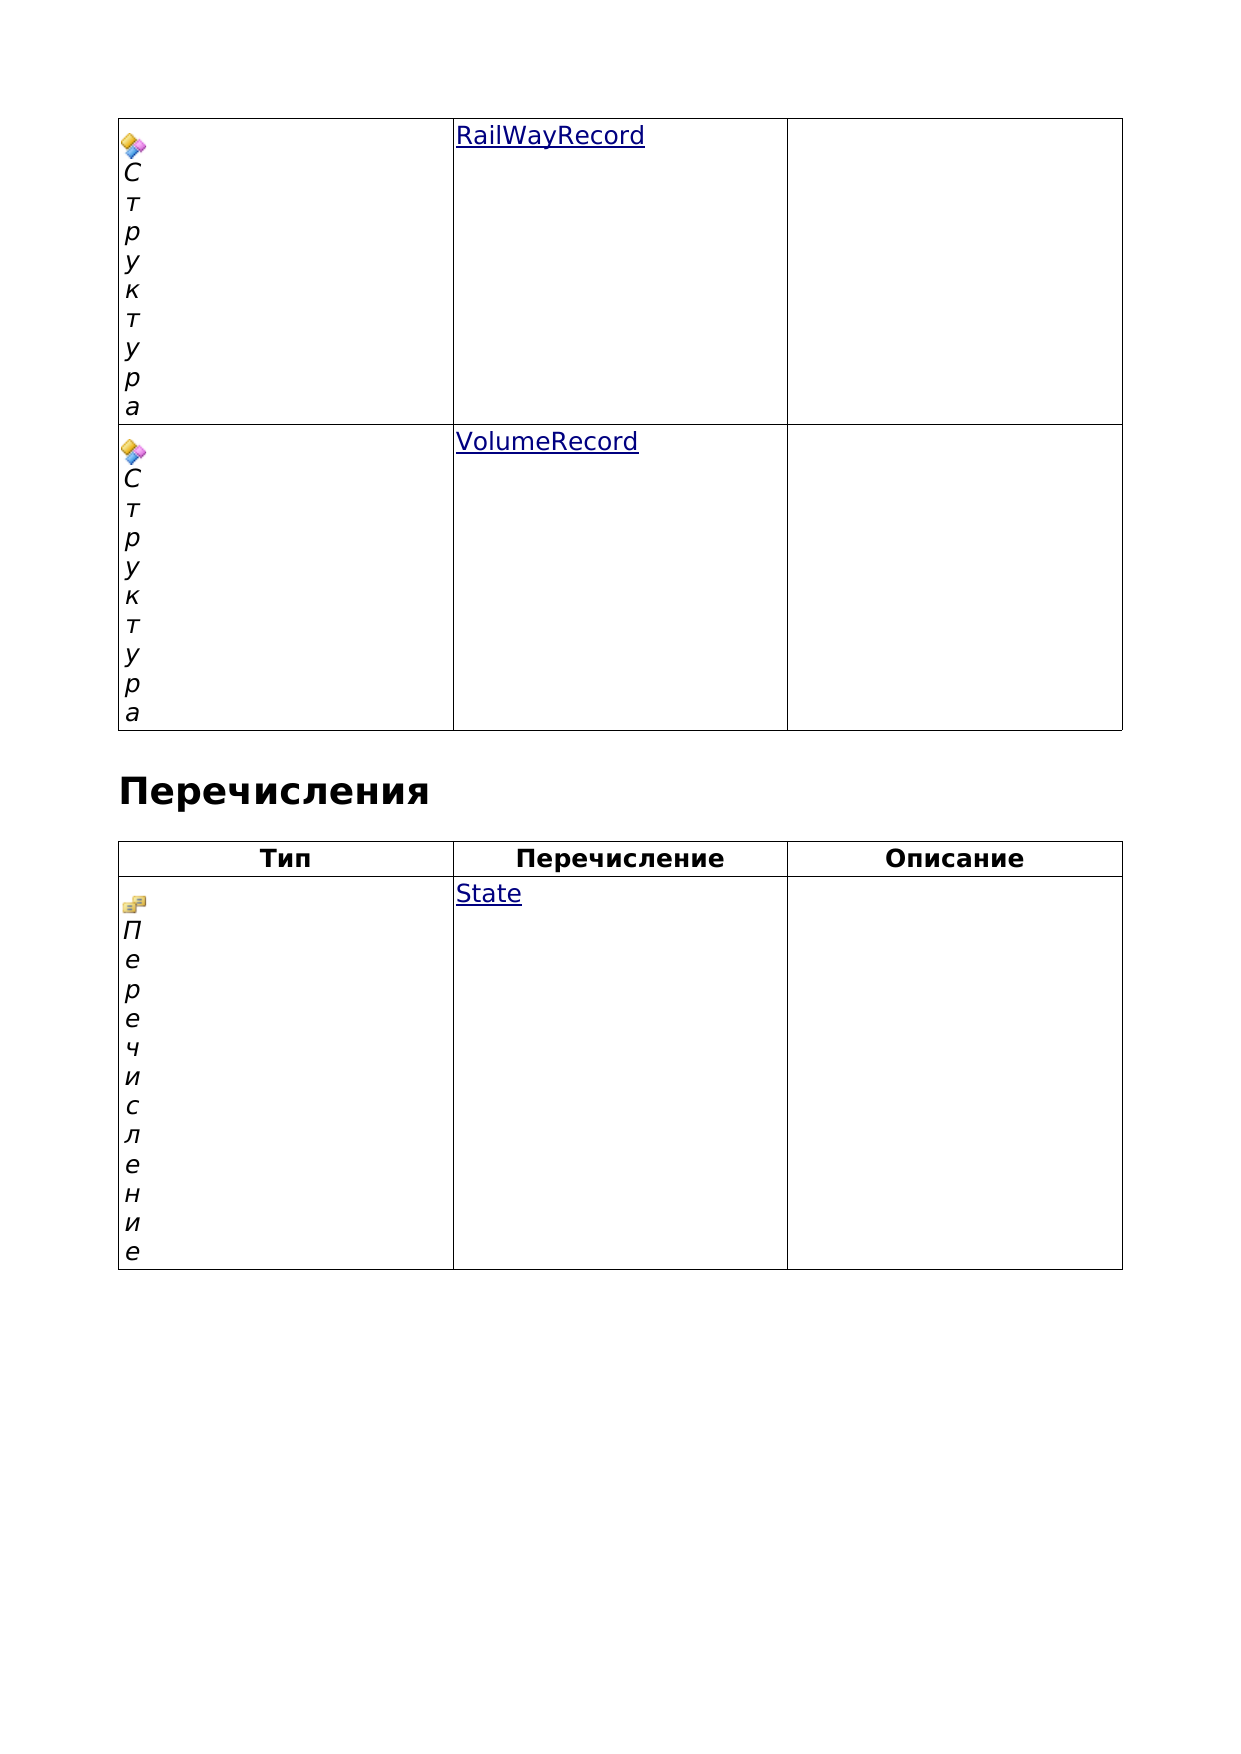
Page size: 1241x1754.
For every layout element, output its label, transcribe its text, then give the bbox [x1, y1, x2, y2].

picture [121, 439, 147, 465]
subtitle Перечисления [118, 770, 1122, 813]
table_cell [788, 877, 1122, 1269]
table_header Перечисление [454, 842, 787, 876]
table_cell [119, 425, 453, 730]
table_header Тип [119, 842, 453, 876]
table_cell [119, 119, 453, 424]
table_cell VolumeRecord [454, 425, 787, 730]
table_cell RailWayRecord [454, 119, 787, 424]
table_cell State [454, 877, 787, 1269]
picture [121, 891, 147, 917]
table_header Описание [788, 842, 1122, 876]
table_cell [119, 877, 453, 1269]
table_cell [788, 425, 1122, 730]
picture [121, 133, 147, 159]
table_cell [788, 119, 1122, 424]
